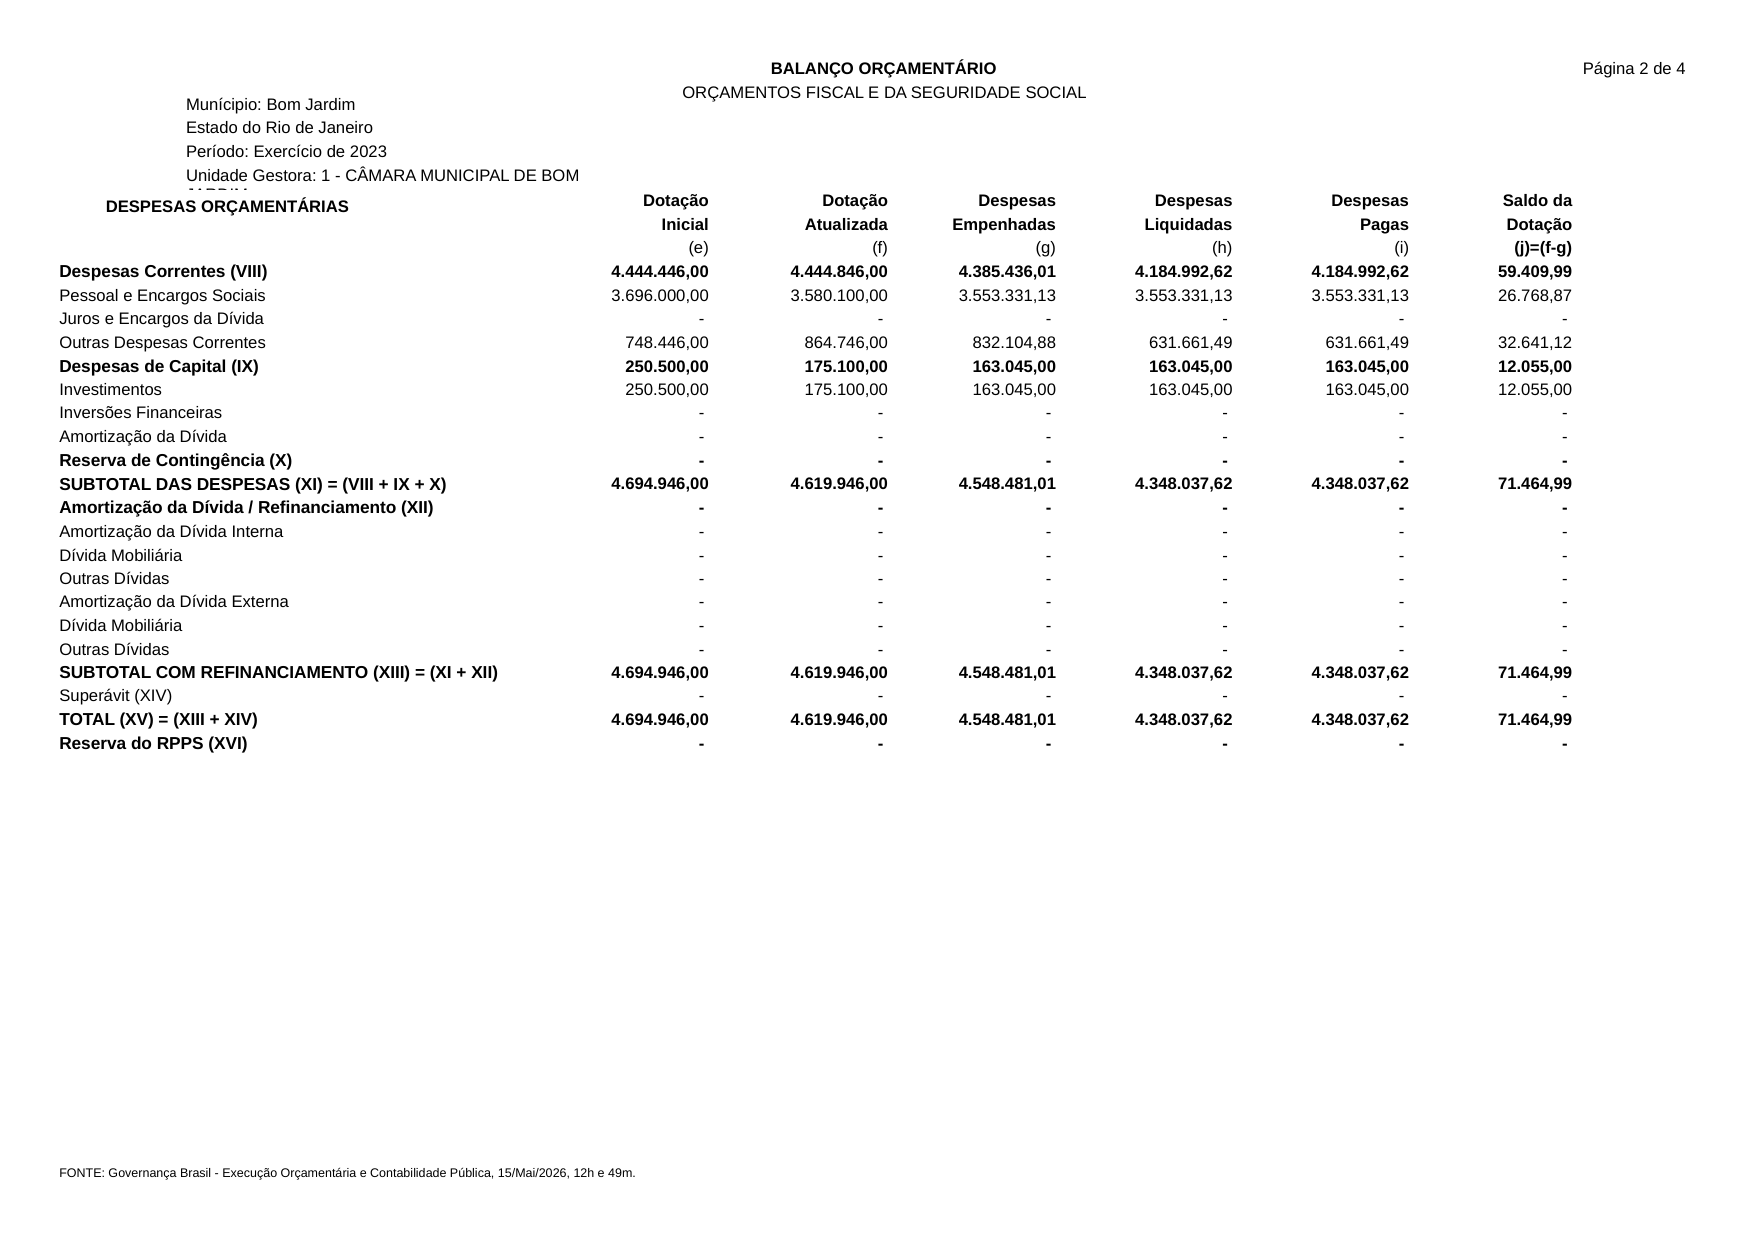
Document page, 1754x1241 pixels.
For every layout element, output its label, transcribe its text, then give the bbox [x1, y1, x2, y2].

table_cell [104, 224, 172, 236]
table_cell [1572, 708, 1639, 732]
table_cell [1056, 354, 1064, 378]
table_cell 4.694.946,00 [522, 661, 708, 684]
table_cell [888, 107, 896, 117]
table_cell [514, 661, 522, 684]
table_cell [634, 756, 642, 957]
table_cell 631.661,49 [1239, 330, 1409, 354]
table_cell [1686, 708, 1696, 732]
table_cell [455, 189, 467, 212]
table_cell [915, 107, 939, 117]
table_cell [1232, 236, 1239, 260]
table_cell [1409, 59, 1417, 83]
table_cell - [716, 519, 888, 543]
table_cell [716, 756, 746, 957]
table_cell [1572, 354, 1639, 378]
table_cell [173, 957, 186, 1156]
table_cell [1639, 354, 1686, 378]
table_cell - [1239, 684, 1409, 708]
table_cell [709, 354, 716, 378]
table_cell [984, 107, 992, 117]
table_cell [709, 118, 716, 141]
table_cell [1232, 212, 1239, 224]
table_cell - [522, 637, 708, 661]
table_cell SUBTOTAL COM REFINANCIAMENTO (XIII) = (XI + XII) [59, 661, 514, 684]
table_cell [1109, 59, 1123, 83]
table_cell [1572, 519, 1639, 543]
table_cell [695, 141, 708, 165]
table_cell [1456, 141, 1492, 165]
table_cell [1056, 543, 1064, 567]
table_cell Despesas [939, 189, 1056, 212]
table_cell [455, 236, 467, 260]
table_cell - [716, 732, 888, 756]
table_cell [695, 165, 708, 189]
table_cell [522, 236, 561, 260]
table_cell [709, 732, 716, 756]
table_cell - [1064, 684, 1232, 708]
table_cell [1056, 425, 1064, 448]
table_cell - [1064, 449, 1232, 472]
table_cell [650, 107, 695, 117]
table_cell - [1239, 613, 1409, 637]
table_cell [888, 567, 896, 589]
table_cell [514, 330, 522, 354]
table_cell [1239, 95, 1279, 107]
table_cell [634, 957, 642, 1156]
table_cell [1572, 661, 1639, 684]
table_cell [650, 141, 695, 165]
table_cell [939, 756, 984, 957]
table_cell [1686, 637, 1696, 661]
table_cell Dívida Mobiliária [59, 613, 514, 637]
table_cell [1165, 141, 1172, 165]
table_cell [642, 141, 650, 165]
table_cell [709, 260, 716, 284]
table_cell - [1064, 425, 1232, 448]
table_cell [915, 118, 939, 141]
table_cell [1280, 165, 1326, 189]
table_cell [1639, 330, 1686, 354]
table_cell [1072, 756, 1085, 957]
table_cell [1326, 83, 1332, 95]
table_cell [746, 118, 769, 141]
table_cell [1409, 95, 1417, 107]
table_cell [173, 756, 186, 957]
table_cell [522, 59, 561, 83]
table_cell [634, 59, 642, 83]
table_cell [1686, 543, 1696, 567]
table_cell [514, 212, 522, 224]
table_cell [1173, 756, 1197, 957]
table_cell [896, 141, 914, 165]
table_cell Empenhadas [939, 212, 1056, 236]
table_cell [896, 236, 914, 260]
table_cell [1456, 107, 1492, 117]
table_cell [1409, 425, 1417, 448]
table_cell [1409, 519, 1417, 543]
table_cell [888, 306, 896, 330]
table_cell [1064, 957, 1072, 1156]
table_cell [1686, 107, 1696, 117]
table_cell [1492, 83, 1548, 95]
table_cell [522, 83, 561, 95]
table_cell [1085, 957, 1109, 1156]
table_cell [1686, 957, 1696, 1156]
table_cell [1362, 107, 1409, 117]
table_cell 4.444.446,00 [522, 260, 708, 284]
table_cell [746, 107, 769, 117]
table_cell [442, 236, 455, 260]
table_cell [1409, 637, 1417, 661]
table_cell [514, 613, 522, 637]
table_cell [746, 756, 769, 957]
table_cell [1109, 165, 1123, 189]
table_cell [173, 141, 186, 165]
table_cell [1232, 141, 1239, 165]
table_cell [1409, 543, 1417, 567]
table_cell [1686, 236, 1696, 260]
table_cell [1280, 141, 1326, 165]
table_cell [1085, 236, 1109, 260]
table_cell [1232, 59, 1239, 83]
table_cell [832, 957, 888, 1156]
table_cell [1686, 401, 1696, 424]
table_cell [824, 107, 832, 117]
table_cell [186, 957, 351, 1156]
table_cell Despesas Correntes (VIII) [59, 260, 514, 284]
table_cell [709, 495, 716, 519]
table_cell Unidade Gestora: 1 - CÂMARA MUNICIPAL DE BOM JARDIM [186, 165, 634, 189]
table_cell [1572, 95, 1639, 107]
table_cell [709, 401, 716, 424]
table_cell [832, 118, 888, 141]
table_cell - [522, 401, 708, 424]
table_cell - [522, 732, 708, 756]
table_cell [396, 236, 442, 260]
table_cell [709, 425, 716, 448]
table_cell [1333, 141, 1362, 165]
table_cell - [1417, 684, 1572, 708]
table_cell [561, 236, 586, 260]
table_cell [1000, 141, 1056, 165]
table_cell [1085, 165, 1109, 189]
table_cell [442, 59, 455, 83]
table_cell [351, 236, 396, 260]
table_cell [1686, 284, 1696, 306]
table_cell [1197, 118, 1232, 141]
table_cell [1639, 95, 1686, 107]
table_cell [1639, 637, 1686, 661]
table_cell [1232, 107, 1239, 117]
table_cell [59, 95, 172, 189]
table_cell 4.184.992,62 [1239, 260, 1409, 284]
table_cell [1232, 306, 1239, 330]
table_cell [1085, 141, 1109, 165]
table_cell [746, 165, 769, 189]
table_cell [351, 957, 396, 1156]
table_cell [468, 236, 514, 260]
table_cell - [522, 306, 708, 330]
table_cell [1333, 957, 1362, 1156]
table_cell [1056, 567, 1064, 589]
table_cell [621, 59, 634, 83]
table_cell [1572, 957, 1639, 1156]
table_cell (i) [1280, 236, 1409, 260]
table_cell Dotação [586, 189, 708, 212]
table_cell 4.184.992,62 [1064, 260, 1232, 284]
table_cell [650, 118, 695, 141]
table_cell [634, 95, 642, 107]
table_cell [1686, 589, 1696, 613]
table_cell [650, 756, 695, 957]
table_cell 4.348.037,62 [1064, 661, 1232, 684]
table_cell [1409, 165, 1417, 189]
table_cell [1548, 95, 1572, 107]
table_cell [1548, 107, 1572, 117]
table_cell - [522, 567, 708, 589]
table_cell [888, 957, 896, 1156]
table_cell FONTE: Governança Brasil - Execução Orçamentária e Contabilidade Pública, 15/Mai/2026, 12h e 49m. [59, 1156, 1686, 1180]
table_cell [59, 957, 104, 1156]
table_cell 175.100,00 [716, 378, 888, 401]
table_cell [695, 118, 708, 141]
table_cell [634, 141, 642, 165]
table_cell [888, 224, 896, 236]
table_cell [514, 189, 522, 212]
table_cell [396, 189, 442, 212]
table_cell [1064, 224, 1072, 236]
table_cell [1173, 107, 1197, 117]
table_cell [695, 957, 708, 1156]
table_cell [1157, 107, 1164, 117]
table_cell [1572, 425, 1639, 448]
table_cell - [1064, 543, 1232, 567]
table_cell [1123, 83, 1157, 95]
table_cell [1326, 118, 1332, 141]
table_cell [1197, 165, 1232, 189]
table_cell Reserva de Contingência (X) [59, 449, 514, 472]
table_cell - [1239, 637, 1409, 661]
table_cell [984, 165, 992, 189]
table_cell [709, 236, 716, 260]
table_cell 163.045,00 [1064, 378, 1232, 401]
table_cell [1417, 107, 1456, 117]
table_cell Página 2 de 4 [1548, 59, 1686, 83]
table_cell [396, 59, 442, 83]
table_cell [1639, 684, 1686, 708]
table_cell [1064, 141, 1072, 165]
table_cell [514, 425, 522, 448]
table_cell [1123, 118, 1157, 141]
table_cell [1232, 284, 1239, 306]
table_cell [888, 330, 896, 354]
table_cell 4.385.436,01 [896, 260, 1056, 284]
table_cell [173, 95, 186, 107]
table_cell [746, 212, 769, 224]
table_cell [468, 224, 514, 236]
table_cell [642, 165, 650, 189]
table_cell [1409, 330, 1417, 354]
table_cell 4.548.481,01 [896, 708, 1056, 732]
table_cell [1165, 83, 1172, 95]
table_cell [1686, 495, 1696, 519]
table_cell [442, 756, 455, 957]
table_cell Amortização da Dívida / Refinanciamento (XII) [59, 495, 514, 519]
table_cell [455, 224, 467, 236]
table_cell [1232, 95, 1239, 107]
table_cell [832, 107, 888, 117]
table_cell [1056, 141, 1064, 165]
table_cell [1686, 95, 1696, 107]
table_cell 175.100,00 [716, 354, 888, 378]
table_cell [514, 756, 522, 957]
table_cell [1232, 354, 1239, 378]
table_cell - [522, 449, 708, 472]
table_cell [888, 401, 896, 424]
table_cell 4.348.037,62 [1239, 661, 1409, 684]
table_cell [1639, 212, 1686, 224]
table_cell - [522, 684, 708, 708]
table_cell [586, 59, 621, 83]
table_cell [1056, 613, 1064, 637]
table_cell [1409, 236, 1417, 260]
table_cell [1639, 284, 1686, 306]
table_cell [1492, 756, 1548, 957]
table_cell [1548, 141, 1572, 165]
table_cell [1362, 118, 1409, 141]
table_cell - [896, 567, 1056, 589]
table_cell [984, 756, 992, 957]
table_cell 4.348.037,62 [1064, 708, 1232, 732]
table_cell - [716, 684, 888, 708]
table_cell [1157, 83, 1164, 95]
table_cell [1197, 756, 1232, 957]
table_cell [1362, 141, 1409, 165]
table_cell [1280, 59, 1326, 83]
table_cell [1409, 756, 1417, 957]
table_cell [1572, 284, 1639, 306]
table_cell [1157, 957, 1164, 1156]
table_cell [1123, 107, 1157, 117]
table_cell - [522, 495, 708, 519]
table_cell [1165, 165, 1172, 189]
table_cell [1639, 83, 1686, 95]
table_cell [888, 684, 896, 708]
table_cell [1056, 118, 1064, 141]
table_cell [896, 212, 914, 224]
table_cell 12.055,00 [1417, 378, 1572, 401]
table_cell [1572, 306, 1639, 330]
table_cell Dotação [769, 189, 888, 212]
table_cell [1326, 59, 1332, 83]
table_cell [1064, 189, 1072, 212]
table_cell [888, 543, 896, 567]
table_cell [1197, 95, 1232, 107]
table_cell [514, 236, 522, 260]
table_cell [1085, 59, 1109, 83]
table_cell [1639, 306, 1686, 330]
table_cell [1280, 95, 1326, 107]
table_cell [351, 59, 396, 83]
table_cell [1326, 95, 1332, 107]
table_cell [1239, 224, 1279, 236]
table_cell [709, 449, 716, 472]
table_cell [1157, 141, 1164, 165]
table_cell [709, 224, 716, 236]
table_cell [1333, 756, 1362, 957]
table_cell [173, 118, 186, 141]
table_cell [1686, 519, 1696, 543]
table_cell - [1417, 543, 1572, 567]
table_cell - [1417, 589, 1572, 613]
table_cell [1072, 189, 1085, 212]
table_cell [351, 756, 396, 957]
table_cell [832, 756, 888, 957]
table_cell [1409, 306, 1417, 330]
table_cell [1572, 756, 1639, 957]
table_cell [442, 224, 455, 236]
table_cell [514, 401, 522, 424]
table_cell - [896, 425, 1056, 448]
table_cell [1409, 495, 1417, 519]
table_cell [1686, 330, 1696, 354]
table_cell [888, 756, 896, 957]
table_cell - [716, 449, 888, 472]
table_cell [1417, 118, 1456, 141]
table_cell [1056, 519, 1064, 543]
table_cell [396, 756, 442, 957]
table_cell [1232, 684, 1239, 708]
table_cell [1639, 165, 1686, 189]
table_cell - [896, 449, 1056, 472]
table_cell [642, 95, 650, 107]
table_cell [514, 83, 522, 95]
table_cell [1639, 260, 1686, 284]
table_cell [1572, 449, 1639, 472]
table_cell [1409, 354, 1417, 378]
table_cell [173, 107, 186, 117]
table_cell [59, 756, 104, 957]
table_cell [709, 378, 716, 401]
table_cell [1109, 118, 1123, 141]
table_cell BALANÇO ORÇAMENTÁRIO [695, 59, 1072, 83]
table_cell [1362, 957, 1409, 1156]
table_cell [1000, 107, 1056, 117]
table_cell [1572, 189, 1639, 212]
table_cell [1639, 401, 1686, 424]
table_cell [1686, 141, 1696, 165]
table_cell [1572, 107, 1639, 117]
table_cell [59, 59, 104, 83]
table_cell [769, 165, 816, 189]
table_cell [1197, 59, 1232, 83]
table_cell [1333, 83, 1362, 95]
table_cell Pessoal e Encargos Sociais [59, 284, 514, 306]
table_cell Outras Dívidas [59, 567, 514, 589]
table_cell [1456, 59, 1492, 83]
table_cell - [1239, 495, 1409, 519]
table_cell [1232, 425, 1239, 448]
table_cell [1232, 613, 1239, 637]
table_cell - [716, 543, 888, 567]
table_cell Outras Despesas Correntes [59, 330, 514, 354]
table_cell Saldo da [1456, 189, 1572, 212]
table_cell [1232, 708, 1239, 732]
table_cell [351, 83, 396, 95]
table_cell [709, 613, 716, 637]
table_cell [1326, 107, 1332, 117]
table_cell [888, 165, 896, 189]
table_cell - [1239, 543, 1409, 567]
table_cell [1157, 118, 1164, 141]
table_cell 4.619.946,00 [716, 661, 888, 684]
table_cell [650, 957, 695, 1156]
table_cell [1686, 118, 1696, 141]
table_cell [1572, 543, 1639, 567]
table_cell [1165, 95, 1172, 107]
table_cell [1000, 957, 1056, 1156]
table_cell [514, 567, 522, 589]
table_cell Reserva do RPPS (XVI) [59, 732, 514, 756]
table_cell [1280, 957, 1326, 1156]
table_cell 4.548.481,01 [896, 661, 1056, 684]
table_cell [1056, 107, 1064, 117]
table_cell [1409, 449, 1417, 472]
table_cell [442, 189, 455, 212]
table_cell [1409, 141, 1417, 165]
table_cell [514, 589, 522, 613]
table_cell [915, 189, 939, 212]
table_cell [1232, 330, 1239, 354]
table_cell [1409, 708, 1417, 732]
table_cell [1239, 189, 1279, 212]
table_cell [1686, 224, 1696, 236]
table_cell [1197, 957, 1232, 1156]
table_cell - [522, 425, 708, 448]
table_cell - [1064, 306, 1232, 330]
table_cell [561, 756, 586, 957]
table_cell [896, 107, 914, 117]
table_cell 71.464,99 [1417, 473, 1572, 495]
table_cell Inversões Financeiras [59, 401, 514, 424]
table_cell [915, 224, 939, 236]
table_cell Liquidadas [1109, 212, 1232, 236]
table_cell [1409, 473, 1417, 495]
table_cell [939, 141, 984, 165]
table_cell [442, 957, 455, 1156]
table_cell [104, 236, 172, 260]
table_cell - [896, 684, 1056, 708]
table_cell - [716, 589, 888, 613]
table_cell [514, 732, 522, 756]
table_cell 4.694.946,00 [522, 708, 708, 732]
table_cell - [1239, 306, 1409, 330]
table_cell [1548, 756, 1572, 957]
table_cell [716, 212, 746, 224]
table_cell [1072, 212, 1085, 224]
table_cell - [1417, 495, 1572, 519]
table_cell [1232, 661, 1239, 684]
table_cell [468, 59, 514, 83]
table_cell [514, 449, 522, 472]
table_cell - [716, 637, 888, 661]
table_cell [396, 212, 442, 224]
table_cell [1572, 165, 1639, 189]
table_cell [586, 83, 621, 95]
table_cell [888, 141, 896, 165]
table_cell [1165, 107, 1172, 117]
table_cell [1197, 141, 1232, 165]
table_cell [716, 118, 746, 141]
table_cell [1686, 473, 1696, 495]
table_cell [1056, 473, 1064, 495]
table_cell Despesas [1109, 189, 1232, 212]
table_cell 4.348.037,62 [1239, 708, 1409, 732]
table_cell [1362, 756, 1409, 957]
table_cell [1239, 118, 1279, 141]
table_cell [832, 165, 888, 189]
table_cell 3.580.100,00 [716, 284, 888, 306]
table_cell [1085, 224, 1109, 236]
table_cell - [716, 567, 888, 589]
table_cell [1056, 495, 1064, 519]
table_cell [1572, 118, 1639, 141]
table_cell [1280, 83, 1326, 95]
table_cell [1232, 260, 1239, 284]
table_cell (f) [769, 236, 888, 260]
table_cell 250.500,00 [522, 378, 708, 401]
table_cell [468, 756, 514, 957]
table_cell [1056, 732, 1064, 756]
table_cell [1417, 165, 1456, 189]
table_cell - [896, 401, 1056, 424]
table_cell [1686, 449, 1696, 472]
table_cell [468, 957, 514, 1156]
table_cell [104, 756, 172, 957]
table_cell 163.045,00 [1239, 354, 1409, 378]
table_cell [642, 59, 650, 83]
table_cell [816, 165, 824, 189]
table_cell [709, 756, 716, 957]
table_cell 3.696.000,00 [522, 284, 708, 306]
table_cell [514, 306, 522, 330]
table_cell [746, 957, 769, 1156]
table_cell [1456, 83, 1492, 95]
table_cell [1085, 756, 1109, 957]
table_cell [716, 165, 746, 189]
table_cell - [1417, 401, 1572, 424]
table_cell 71.464,99 [1417, 661, 1572, 684]
table_cell [824, 118, 832, 141]
table_cell [1056, 684, 1064, 708]
table_cell [186, 756, 351, 957]
table_cell [1326, 957, 1332, 1156]
table_cell [824, 957, 832, 1156]
table_cell [514, 224, 522, 236]
table_cell [514, 378, 522, 401]
table_cell [1056, 378, 1064, 401]
table_cell - [1239, 449, 1409, 472]
table_cell [104, 957, 172, 1156]
table_cell [746, 189, 769, 212]
table_cell 3.553.331,13 [896, 284, 1056, 306]
table_cell [514, 519, 522, 543]
table_cell [915, 957, 939, 1156]
table_cell 4.694.946,00 [522, 473, 708, 495]
table_cell [1239, 756, 1279, 957]
table_cell - [1239, 401, 1409, 424]
table_cell [1409, 957, 1417, 1156]
table_cell [514, 284, 522, 306]
table_cell 4.619.946,00 [716, 708, 888, 732]
table_cell [522, 756, 561, 957]
table_cell [1417, 189, 1456, 212]
table_cell [1165, 118, 1172, 141]
table_cell [1409, 378, 1417, 401]
table_cell [716, 957, 746, 1156]
table_cell 4.348.037,62 [1239, 473, 1409, 495]
table_cell - [896, 613, 1056, 637]
table_cell [1064, 165, 1072, 189]
table_cell [709, 567, 716, 589]
table_cell [1409, 189, 1417, 212]
table_cell [621, 756, 634, 957]
table_cell [709, 708, 716, 732]
table_cell [1056, 189, 1064, 212]
table_cell [1326, 165, 1332, 189]
table_cell [1572, 495, 1639, 519]
table_cell [1639, 107, 1686, 117]
table_cell [1232, 589, 1239, 613]
table_cell [1157, 165, 1164, 189]
table_cell [896, 189, 914, 212]
table_cell [1056, 957, 1064, 1156]
table_cell 864.746,00 [716, 330, 888, 354]
table_cell [984, 141, 992, 165]
table_cell [1123, 165, 1157, 189]
table_cell [832, 141, 888, 165]
table_cell [1548, 83, 1572, 95]
table_cell [1639, 732, 1686, 756]
table_cell [1639, 495, 1686, 519]
table_cell [1072, 224, 1085, 236]
table_cell - [716, 613, 888, 637]
table_cell [709, 189, 716, 212]
table_cell [709, 284, 716, 306]
table_cell [816, 141, 824, 165]
table_cell [1572, 589, 1639, 613]
table_cell [1639, 236, 1686, 260]
table_cell [1572, 83, 1639, 95]
table_cell [1232, 567, 1239, 589]
table_cell [1232, 543, 1239, 567]
table_cell - [1064, 495, 1232, 519]
table_cell [896, 957, 914, 1156]
table_cell [1686, 732, 1696, 756]
table_cell [1173, 141, 1197, 165]
table_cell Amortização da Dívida Interna [59, 519, 514, 543]
table_cell 250.500,00 [522, 354, 708, 378]
table_cell [1409, 284, 1417, 306]
table_cell [642, 756, 650, 957]
table_cell [716, 224, 746, 236]
table_cell [888, 284, 896, 306]
table_cell [1109, 107, 1123, 117]
table_cell [992, 165, 1000, 189]
table_cell [888, 473, 896, 495]
table_cell [1239, 212, 1279, 224]
table_cell 163.045,00 [896, 354, 1056, 378]
table_cell [455, 83, 467, 95]
table_cell [888, 589, 896, 613]
table_cell [915, 212, 939, 224]
table_cell [468, 212, 514, 224]
table_cell [1000, 756, 1056, 957]
table_cell [514, 637, 522, 661]
table_cell - [522, 589, 708, 613]
table_cell [888, 118, 896, 141]
table_cell [1232, 495, 1239, 519]
table_cell [1686, 613, 1696, 637]
table_cell [709, 684, 716, 708]
table_cell - [1239, 567, 1409, 589]
table_cell [1686, 1156, 1696, 1180]
table_cell [709, 543, 716, 567]
table_cell [1085, 212, 1109, 224]
table_cell [1572, 637, 1639, 661]
table_cell [1417, 957, 1456, 1156]
table_cell [1173, 165, 1197, 189]
table_cell [939, 165, 984, 189]
table_cell [1639, 543, 1686, 567]
table_cell [1072, 118, 1085, 141]
table_cell [514, 684, 522, 708]
table_cell - [1417, 306, 1572, 330]
table_cell [1686, 189, 1696, 212]
table_cell [1232, 189, 1239, 212]
table_cell [716, 107, 746, 117]
table_cell [1056, 260, 1064, 284]
table_cell [1239, 165, 1279, 189]
table_cell - [896, 495, 1056, 519]
table_cell [173, 165, 186, 189]
table_cell [1572, 236, 1639, 260]
table_cell [186, 224, 351, 236]
table_cell [442, 83, 455, 95]
table_cell [1409, 613, 1417, 637]
table_cell [1639, 589, 1686, 613]
table_cell [1326, 756, 1332, 957]
table_cell [1492, 107, 1548, 117]
table_cell - [522, 543, 708, 567]
table_cell [1232, 401, 1239, 424]
table_cell 3.553.331,13 [1064, 284, 1232, 306]
table_cell [1686, 83, 1696, 95]
table_cell [514, 260, 522, 284]
table_cell [1409, 118, 1417, 141]
table_cell - [1239, 589, 1409, 613]
table_cell [1333, 59, 1362, 83]
table_cell - [1239, 425, 1409, 448]
table_cell [1056, 284, 1064, 306]
table_cell [769, 957, 816, 1156]
table_cell [915, 756, 939, 957]
table_cell [1456, 118, 1492, 141]
table_cell [709, 637, 716, 661]
table_cell [746, 224, 769, 236]
table_cell [769, 141, 816, 165]
table_cell [634, 83, 642, 95]
table_cell Pagas [1280, 212, 1409, 236]
table_cell [650, 165, 695, 189]
table_cell [709, 141, 716, 165]
table_cell [746, 141, 769, 165]
table_cell [888, 425, 896, 448]
table_cell [1639, 708, 1686, 732]
table_cell [939, 107, 984, 117]
table_cell [1239, 957, 1279, 1156]
table_cell [1232, 637, 1239, 661]
table_cell [1409, 732, 1417, 756]
table_cell [1056, 224, 1064, 236]
table_cell [1000, 118, 1056, 141]
table_cell [1639, 449, 1686, 472]
table_cell [1492, 118, 1548, 141]
table_cell [939, 957, 984, 1156]
table_cell [173, 224, 186, 236]
table_cell (h) [1109, 236, 1232, 260]
table_cell [1492, 165, 1548, 189]
table_cell [1157, 59, 1164, 83]
table_cell [939, 118, 984, 141]
table_cell [1232, 756, 1239, 957]
table_cell [1686, 306, 1696, 330]
table_cell - [1417, 567, 1572, 589]
table_cell [1056, 589, 1064, 613]
table_cell [59, 236, 104, 260]
table_cell [1056, 236, 1064, 260]
table_cell [1109, 957, 1123, 1156]
table_cell - [1239, 732, 1409, 756]
table_cell [1232, 732, 1239, 756]
table_cell [1232, 378, 1239, 401]
table_cell [1639, 141, 1686, 165]
table_cell [621, 83, 634, 95]
table_cell [1157, 95, 1164, 107]
table_cell [468, 189, 514, 212]
table_cell [1173, 957, 1197, 1156]
table_cell [1572, 212, 1639, 224]
table_cell [1572, 567, 1639, 589]
table_cell 32.641,12 [1417, 330, 1572, 354]
table_cell [816, 756, 824, 957]
table_cell - [1064, 567, 1232, 589]
table_cell [1686, 165, 1696, 189]
table_cell [709, 107, 716, 117]
table_cell [1056, 306, 1064, 330]
table_cell [1639, 378, 1686, 401]
table_cell [514, 543, 522, 567]
table_cell [1417, 141, 1456, 165]
table_cell - [896, 637, 1056, 661]
table_cell Amortização da Dívida [59, 425, 514, 448]
table_cell [1056, 401, 1064, 424]
table_cell [186, 59, 351, 83]
table_cell [1056, 637, 1064, 661]
table_cell [1639, 425, 1686, 448]
table_cell [1686, 59, 1696, 83]
table_cell [1686, 425, 1696, 448]
table_cell [1362, 59, 1409, 83]
table_cell [173, 236, 186, 260]
table_cell Período: Exercício de 2023 [186, 141, 634, 165]
table_cell - [716, 495, 888, 519]
table_cell [1326, 141, 1332, 165]
table_cell SUBTOTAL DAS DESPESAS (XI) = (VIII + IX + X) [59, 473, 514, 495]
table_cell [561, 212, 586, 224]
table_cell 163.045,00 [896, 378, 1056, 401]
table_cell [1409, 107, 1417, 117]
table_cell [468, 83, 514, 95]
table_cell [1492, 141, 1548, 165]
table_cell [634, 107, 642, 117]
table_cell [642, 107, 650, 117]
table_cell - [896, 543, 1056, 567]
table_cell [442, 212, 455, 224]
table_cell [1232, 473, 1239, 495]
table_cell [1362, 83, 1409, 95]
table_cell [1109, 756, 1123, 957]
table_cell [1456, 95, 1492, 107]
table_cell [455, 212, 467, 224]
table_cell - [716, 401, 888, 424]
table_cell [896, 118, 914, 141]
table_cell [1232, 165, 1239, 189]
table_cell [709, 519, 716, 543]
table_cell [888, 212, 896, 224]
table_cell Munícipio: Bom Jardim [186, 95, 634, 117]
table_cell [1492, 95, 1548, 107]
table_cell [522, 957, 561, 1156]
table_cell - [522, 519, 708, 543]
table_cell - [716, 425, 888, 448]
table_cell [992, 756, 1000, 957]
table_cell [1239, 83, 1279, 95]
table_cell [1639, 613, 1686, 637]
table_cell [1165, 957, 1172, 1156]
table_cell - [896, 519, 1056, 543]
table_cell [709, 473, 716, 495]
table_cell [351, 224, 396, 236]
table_cell [888, 236, 896, 260]
table_cell 4.348.037,62 [1064, 473, 1232, 495]
table_cell 832.104,88 [896, 330, 1056, 354]
table_cell Atualizada [769, 212, 888, 236]
table_cell 59.409,99 [1417, 260, 1572, 284]
table_cell [104, 59, 172, 83]
table_cell [816, 957, 824, 1156]
table_cell [1280, 118, 1326, 141]
table_cell [1548, 957, 1572, 1156]
table_cell DESPESAS ORÇAMENTÁRIAS [59, 189, 396, 224]
table_cell [1572, 732, 1639, 756]
table_cell [1173, 83, 1197, 95]
table_cell [396, 957, 442, 1156]
table_cell [642, 957, 650, 1156]
table_cell [1197, 83, 1232, 95]
table_cell [824, 141, 832, 165]
table_cell [1173, 95, 1197, 107]
table_cell [1232, 957, 1239, 1156]
table_cell [455, 756, 467, 957]
table_cell Inicial [586, 212, 708, 236]
table_cell [642, 83, 650, 95]
table_cell [1686, 567, 1696, 589]
table_cell [1064, 236, 1072, 260]
table_cell [455, 59, 467, 83]
table_cell [769, 756, 816, 957]
table_cell [1639, 567, 1686, 589]
table_cell [1165, 59, 1172, 83]
table_cell [709, 330, 716, 354]
table_cell [1056, 212, 1064, 224]
table_cell 4.444.846,00 [716, 260, 888, 284]
table_cell [1123, 756, 1157, 957]
table_cell [992, 957, 1000, 1156]
table_cell [1409, 589, 1417, 613]
table_cell [1333, 95, 1362, 107]
table_cell [1572, 473, 1639, 495]
table_cell [888, 354, 896, 378]
table_cell [716, 189, 746, 212]
table_cell - [1417, 425, 1572, 448]
table_cell Estado do Rio de Janeiro [186, 118, 634, 141]
table_cell [621, 957, 634, 1156]
table_cell [695, 756, 708, 957]
table_cell [1686, 260, 1696, 284]
table_cell 4.548.481,01 [896, 473, 1056, 495]
table_cell [1239, 107, 1279, 117]
table_cell [1686, 661, 1696, 684]
table_cell [561, 83, 586, 95]
table_cell [1492, 59, 1548, 83]
table_cell [1409, 684, 1417, 708]
table_cell [1333, 165, 1362, 189]
table_cell [1639, 224, 1686, 236]
table_cell [561, 189, 586, 212]
table_cell [455, 957, 467, 1156]
table_cell [915, 165, 939, 189]
table_cell - [1417, 732, 1572, 756]
table_cell [1072, 141, 1085, 165]
table_cell [1056, 165, 1064, 189]
table_cell [1123, 59, 1157, 83]
table_cell [1056, 756, 1064, 957]
table_cell [746, 236, 769, 260]
table_cell [586, 957, 621, 1156]
table_cell - [896, 306, 1056, 330]
table_cell [1232, 449, 1239, 472]
table_cell [1639, 473, 1686, 495]
table_cell [888, 732, 896, 756]
table_cell [1572, 260, 1639, 284]
table_cell [1072, 59, 1085, 83]
table_cell [514, 495, 522, 519]
table_cell [59, 83, 104, 95]
table_cell Outras Dívidas [59, 637, 514, 661]
table_cell [1456, 756, 1492, 957]
table_cell [514, 708, 522, 732]
table_cell [1165, 756, 1172, 957]
table_cell [824, 756, 832, 957]
table_cell Dívida Mobiliária [59, 543, 514, 567]
table_cell [888, 661, 896, 684]
table_cell [186, 236, 351, 260]
table_cell [1417, 212, 1456, 224]
table_cell - [1064, 401, 1232, 424]
table_cell [173, 59, 186, 83]
table_cell [514, 473, 522, 495]
table_cell [992, 141, 1000, 165]
table_cell - [522, 613, 708, 637]
table_cell [915, 141, 939, 165]
table_cell [1085, 107, 1109, 117]
table_cell [1417, 224, 1456, 236]
table_cell 748.446,00 [522, 330, 708, 354]
table_cell 26.768,87 [1417, 284, 1572, 306]
table_cell [1232, 519, 1239, 543]
table_cell (g) [939, 236, 1056, 260]
table_cell 163.045,00 [1239, 378, 1409, 401]
table_cell [586, 756, 621, 957]
table_cell [896, 224, 914, 236]
table_cell [1548, 165, 1572, 189]
table_cell ORÇAMENTOS FISCAL E DA SEGURIDADE SOCIAL [650, 83, 1123, 107]
table_cell [396, 83, 442, 95]
table_cell [1456, 165, 1492, 189]
table_cell [1417, 59, 1456, 83]
table_cell [695, 107, 708, 117]
table_cell [522, 189, 561, 212]
table_cell Despesas [1280, 189, 1409, 212]
table_cell [709, 661, 716, 684]
table_cell [816, 107, 824, 117]
table_cell [1157, 756, 1164, 957]
table_cell [709, 306, 716, 330]
table_cell 71.464,99 [1417, 708, 1572, 732]
table_cell [1686, 378, 1696, 401]
table_cell [1280, 756, 1326, 957]
table_cell [514, 59, 522, 83]
table_cell Amortização da Dívida Externa [59, 589, 514, 613]
table_cell [1492, 957, 1548, 1156]
table_cell [186, 83, 351, 95]
table_cell [514, 354, 522, 378]
table_cell [915, 236, 939, 260]
table_cell [650, 59, 695, 83]
table_cell [1572, 141, 1639, 165]
table_cell [1072, 165, 1085, 189]
table_cell [1409, 224, 1417, 236]
table_cell [896, 756, 914, 957]
table_cell [1085, 189, 1109, 212]
table_cell [1085, 118, 1109, 141]
table_cell [1197, 107, 1232, 117]
table_cell [1239, 141, 1279, 165]
table_cell [173, 83, 186, 95]
table_cell [1639, 118, 1686, 141]
table_cell [1639, 661, 1686, 684]
table_cell [896, 165, 914, 189]
table_cell [1056, 330, 1064, 354]
table_cell Despesas de Capital (IX) [59, 354, 514, 378]
table_cell [1280, 107, 1326, 117]
table_cell [642, 118, 650, 141]
table_cell [1064, 756, 1072, 957]
table_cell [1639, 519, 1686, 543]
table_cell [1072, 957, 1085, 1156]
table_cell [1239, 236, 1279, 260]
table_cell [888, 449, 896, 472]
table_cell Superávit (XIV) [59, 684, 514, 708]
table_cell [1456, 957, 1492, 1156]
table_cell [522, 224, 561, 236]
table_cell [1064, 107, 1072, 117]
table_cell - [1064, 637, 1232, 661]
table_cell [1686, 756, 1696, 957]
table_cell [1417, 95, 1456, 107]
table_cell [1572, 401, 1639, 424]
table_cell 4.619.946,00 [716, 473, 888, 495]
table_cell [1173, 59, 1197, 83]
table_cell [1123, 95, 1157, 107]
table_cell 3.553.331,13 [1239, 284, 1409, 306]
table_cell [1239, 59, 1279, 83]
table_cell [709, 589, 716, 613]
table_cell [888, 613, 896, 637]
table_cell - [1064, 732, 1232, 756]
table_cell [1409, 567, 1417, 589]
table_cell [984, 118, 992, 141]
table_cell - [1417, 613, 1572, 637]
table_cell [824, 165, 832, 189]
table_cell [1409, 260, 1417, 284]
table_cell [1572, 613, 1639, 637]
table_cell [716, 141, 746, 165]
table_cell [1417, 236, 1456, 260]
table_cell [709, 165, 716, 189]
table_cell - [896, 589, 1056, 613]
table_cell [104, 83, 172, 95]
table_cell [1064, 212, 1072, 224]
table_cell [1232, 118, 1239, 141]
table_cell [59, 224, 104, 236]
table_cell [561, 59, 586, 83]
table_cell - [1064, 589, 1232, 613]
table_cell [992, 118, 1000, 141]
table_cell TOTAL (XV) = (XIII + XIV) [59, 708, 514, 732]
table_cell [1639, 189, 1686, 212]
table_cell [769, 107, 816, 117]
table_cell [1333, 107, 1362, 117]
table_cell [1409, 401, 1417, 424]
table_cell [1072, 236, 1085, 260]
table_cell [769, 118, 816, 141]
table_cell 631.661,49 [1064, 330, 1232, 354]
table_cell Dotação [1456, 212, 1572, 236]
table_cell [1409, 83, 1417, 95]
table_cell [888, 637, 896, 661]
table_cell - [1417, 449, 1572, 472]
table_cell [984, 957, 992, 1156]
table_cell - [1064, 519, 1232, 543]
table_cell [1572, 224, 1639, 236]
table_cell [1232, 83, 1239, 95]
table_cell [1572, 330, 1639, 354]
table_cell [1686, 684, 1696, 708]
table_cell [1123, 141, 1157, 165]
table_cell [514, 957, 522, 1156]
table_cell - [1064, 613, 1232, 637]
table_cell [709, 957, 716, 1156]
table_cell [561, 957, 586, 1156]
table_cell [888, 189, 896, 212]
table_cell [992, 107, 1000, 117]
table_cell [1056, 708, 1064, 732]
table_cell - [1239, 519, 1409, 543]
table_cell [1056, 661, 1064, 684]
table_cell [1109, 141, 1123, 165]
table_cell [1572, 684, 1639, 708]
table_cell [888, 260, 896, 284]
table_cell [561, 224, 586, 236]
table_cell [1173, 118, 1197, 141]
table_cell - [1417, 637, 1572, 661]
table_cell [1362, 95, 1409, 107]
table_cell (j)=(f-g) [1456, 236, 1572, 260]
table_cell 12.055,00 [1417, 354, 1572, 378]
table_cell [1362, 165, 1409, 189]
table_cell [1572, 378, 1639, 401]
table_cell [1417, 756, 1456, 957]
table_cell - [896, 732, 1056, 756]
table_cell [888, 378, 896, 401]
table_cell [522, 212, 561, 224]
table_cell [1686, 354, 1696, 378]
table_cell [1056, 449, 1064, 472]
table_cell (e) [586, 236, 708, 260]
table_cell [888, 708, 896, 732]
table_cell [888, 495, 896, 519]
table_cell Investimentos [59, 378, 514, 401]
table_cell [888, 519, 896, 543]
table_cell [1686, 212, 1696, 224]
table_cell [709, 212, 716, 224]
table_cell 163.045,00 [1064, 354, 1232, 378]
table_cell [634, 118, 642, 141]
table_cell [1072, 107, 1085, 117]
table_cell [1123, 957, 1157, 1156]
table_cell - [716, 306, 888, 330]
table_cell [716, 236, 746, 260]
table_cell [634, 165, 642, 189]
table_cell [1417, 83, 1456, 95]
table_cell Juros e Encargos da Dívida [59, 306, 514, 330]
table_cell [1639, 756, 1686, 957]
table_cell - [1417, 519, 1572, 543]
table_cell [816, 118, 824, 141]
table_cell [1064, 118, 1072, 141]
table_cell [396, 224, 442, 236]
table_cell [1409, 212, 1417, 224]
table_cell [1333, 118, 1362, 141]
table_cell [1000, 165, 1056, 189]
table_cell [1232, 224, 1239, 236]
table_cell [1639, 957, 1686, 1156]
table_cell [1548, 118, 1572, 141]
table_cell [1409, 661, 1417, 684]
